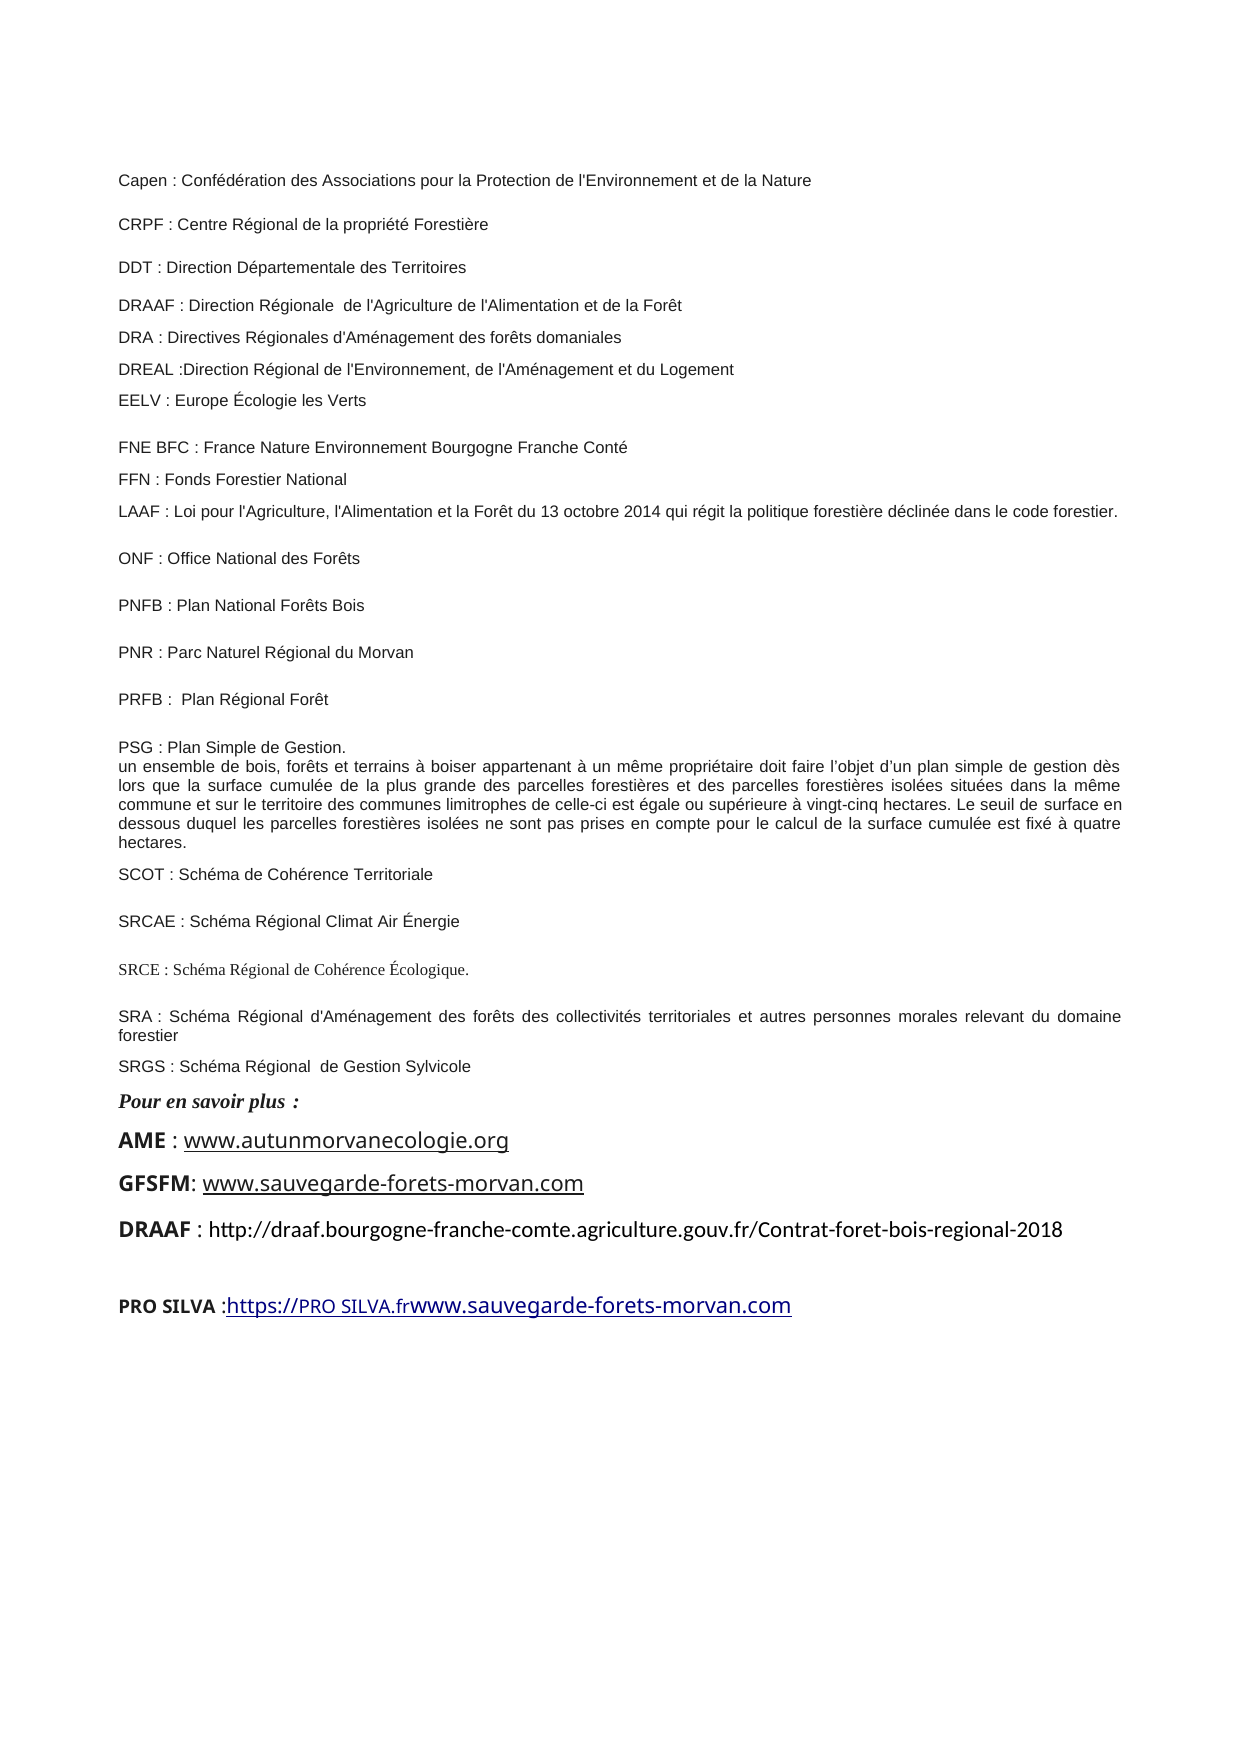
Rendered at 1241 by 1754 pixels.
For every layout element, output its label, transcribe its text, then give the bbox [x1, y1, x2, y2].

text AME : www.autunmorvanecologie.org [118, 1126, 1122, 1155]
text Pour en savoir plus : [118, 1089, 1122, 1113]
text PNR : Parc Naturel Régional du Morvan [118, 643, 1122, 662]
text SRCE : Schéma Régional de Cohérence Écologique. [118, 959, 1122, 978]
text Capen : Confédération des Associations pour la Protection de l'Environnement et de la Nature [118, 171, 1122, 190]
text DRAAF : Direction Régionale de l'Agriculture de l'Alimentation et de la Forêt [118, 296, 1122, 315]
text SRCAE : Schéma Régional Climat Air Énergie [118, 912, 1122, 931]
text ONF : Office National des Forêts [118, 549, 1122, 568]
text FFN : Fonds Forestier National [118, 470, 1122, 489]
text SRA : Schéma Régional d'Aménagement des forêts des collectivités territoriales et autres personnes morales relevant du domaine forestier [118, 1006, 1122, 1045]
text un ensemble de bois, forêts et terrains à boiser appartenant à un même propriétaire doit faire l’objet d’un plan simple de gestion dès lors que la surface cumulée de la plus grande des parcelles forestières et des parcelles forestières isolées situées dans la même commune et sur le territoire des communes limitrophes de celle-ci est égale ou supérieure à vingt-cinq hectares. Le seuil de surface en dessous duquel les parcelles forestières isolées ne sont pas prises en compte pour le calcul de la surface cumulée est fixé à quatre hectares. [118, 757, 1122, 852]
text SRGS : Schéma Régional de Gestion Sylvicole [118, 1057, 1122, 1076]
text DDT : Direction Départementale des Territoires [118, 258, 1122, 277]
text PRO SILVA :https://HYPERLINK "https://www.prosilva.fr/"PRO SILVA.frHYPERLINK "http://www.sauvegarde-forets-morvan.com/"www.sauvegarde-forets-morvan.com [118, 1291, 1122, 1320]
text PNFB : Plan National Forêts Bois [118, 596, 1122, 615]
text PRFB : Plan Régional Forêt [118, 690, 1122, 709]
text DREAL :Direction Régional de l'Environnement, de l'Aménagement et du Logement [118, 359, 1122, 378]
text LAAF : Loi pour l'Agriculture, l'Alimentation et la Forêt du 13 octobre 2014 qui régit la politique forestière déclinée dans le code forestier. [118, 501, 1122, 521]
text DRA : Directives Régionales d'Aménagement des forêts domaniales [118, 328, 1122, 347]
text CRPF : Centre Régional de la propriété Forestière [118, 214, 1122, 234]
text SCOT : Schéma de Cohérence Territoriale [118, 865, 1122, 884]
text GFSFM: www.sauvegarde-forets-morvan.com [118, 1168, 1122, 1198]
text FNE BFC : France Nature Environnement Bourgogne Franche Conté [118, 438, 1122, 457]
text PSG : Plan Simple de Gestion. [118, 737, 1122, 757]
text EELV : Europe Écologie les Verts [118, 391, 1122, 410]
text DRAAF : http://draaf.bourgogne-franche-comte.agriculture.gouv.fr/Contrat-foret-bois-regional-2018 [118, 1214, 1122, 1274]
